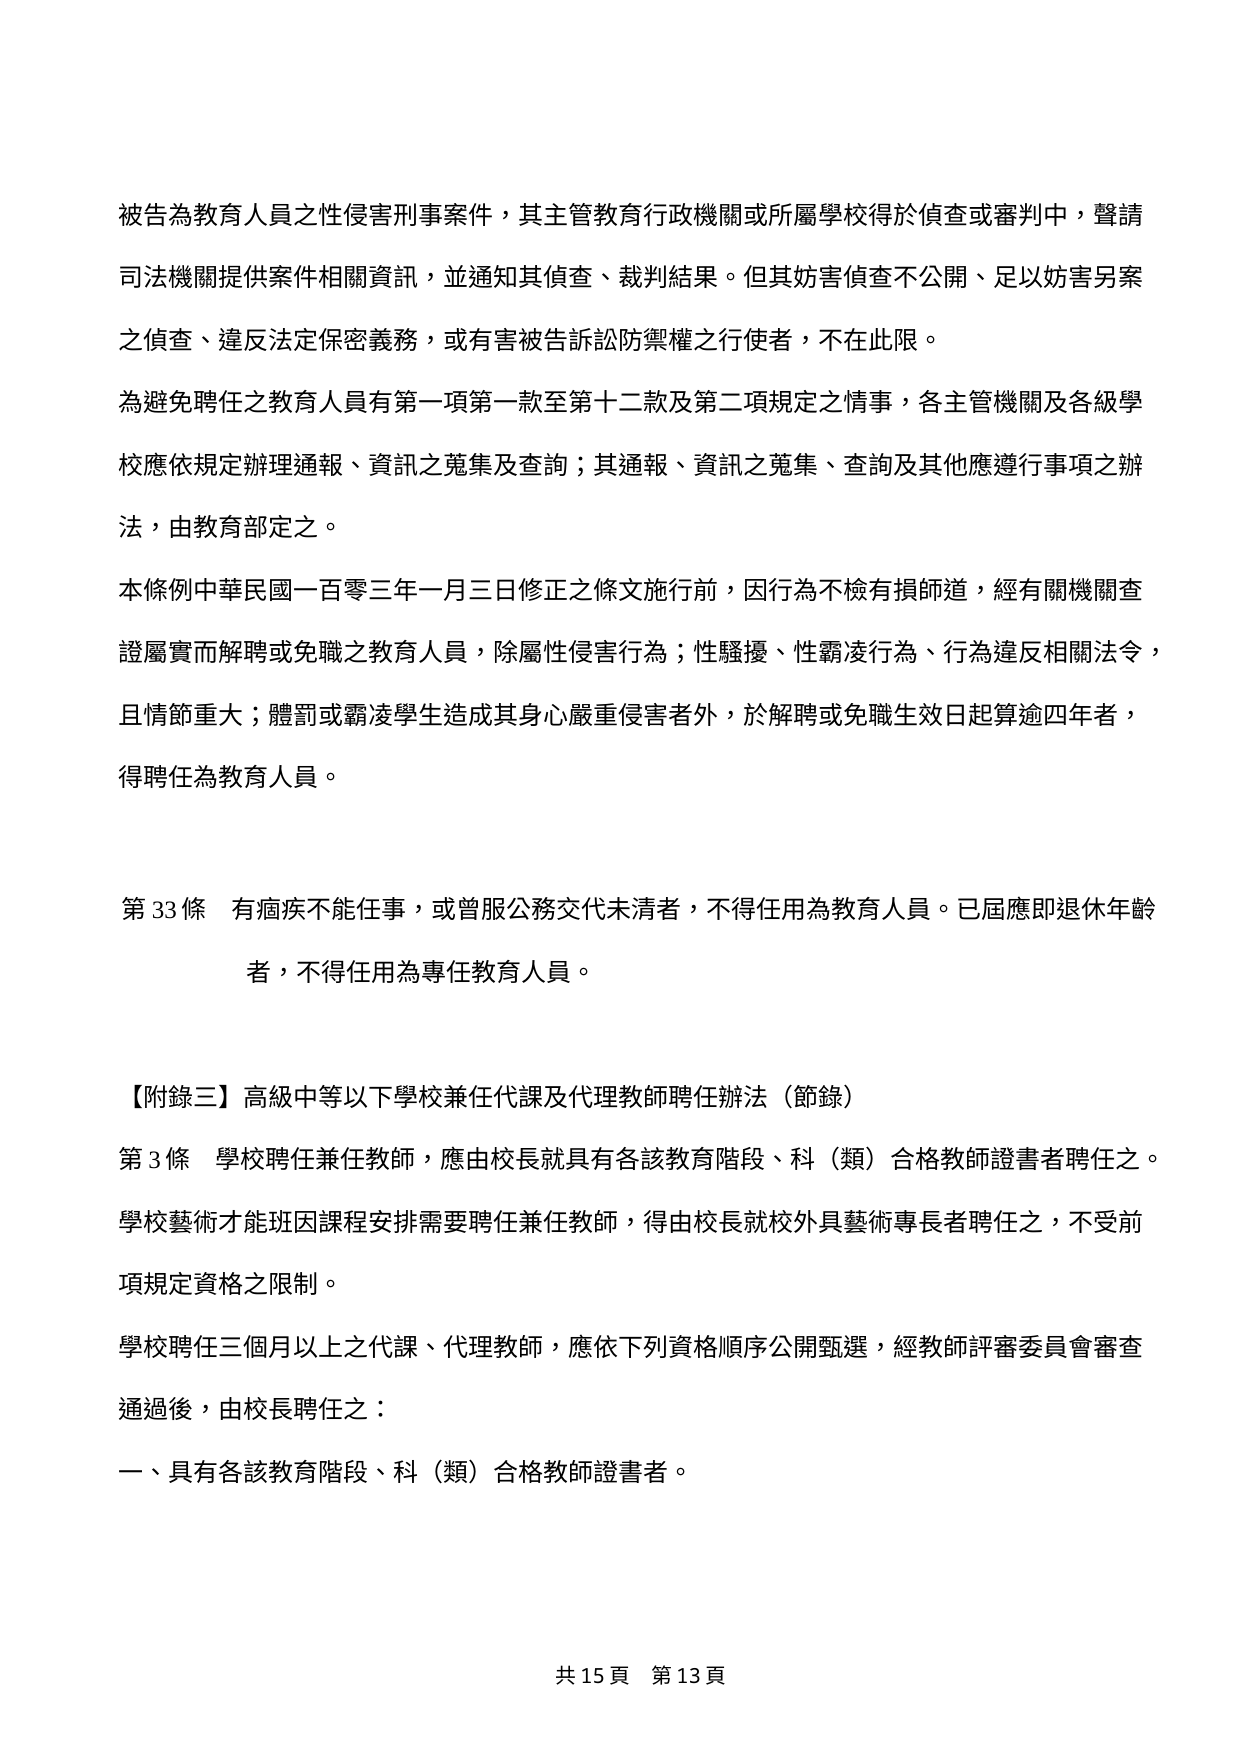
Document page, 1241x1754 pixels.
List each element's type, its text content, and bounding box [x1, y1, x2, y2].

text 【附錄三】高級中等以下學校兼任代課及代理教師聘任辦法（節錄） [118, 1054, 1162, 1116]
text 學校藝術才能班因課程安排需要聘任兼任教師，得由校長就校外具藝術專長者聘任之，不受前項規定資格之限制。 [118, 1179, 1162, 1304]
text 一、具有各該教育階段、科（類）合格教師證書者。 [118, 1429, 1162, 1491]
text 第33條 有痼疾不能任事，或曾服公務交代未清者，不得任用為教育人員。已屆應即退休年齡者，不得任用為專任教育人員。 [122, 866, 1162, 991]
text 為避免聘任之教育人員有第一項第一款至第十二款及第二項規定之情事，各主管機關及各級學校應依規定辦理通報、資訊之蒐集及查詢；其通報、資訊之蒐集、查詢及其他應遵行事項之辦法，由教育部定之。 [118, 359, 1162, 547]
text 被告為教育人員之性侵害刑事案件，其主管教育行政機關或所屬學校得於偵查或審判中，聲請司法機關提供案件相關資訊，並通知其偵查、裁判結果。但其妨害偵查不公開、足以妨害另案之偵查、違反法定保密義務，或有害被告訴訟防禦權之行使者，不在此限。 [118, 172, 1162, 359]
text 本條例中華民國一百零三年一月三日修正之條文施行前，因行為不檢有損師道，經有關機關查證屬實而解聘或免職之教育人員，除屬性侵害行為；性騷擾、性霸凌行為、行為違反相關法令，且情節重大；體罰或霸凌學生造成其身心嚴重侵害者外，於解聘或免職生效日起算逾四年者，得聘任為教育人員。 [118, 547, 1162, 797]
text 第3條 學校聘任兼任教師，應由校長就具有各該教育階段、科（類）合格教師證書者聘任之。 [118, 1116, 1162, 1179]
text 學校聘任三個月以上之代課、代理教師，應依下列資格順序公開甄選，經教師評審委員會審查通過後，由校長聘任之： [118, 1304, 1162, 1429]
